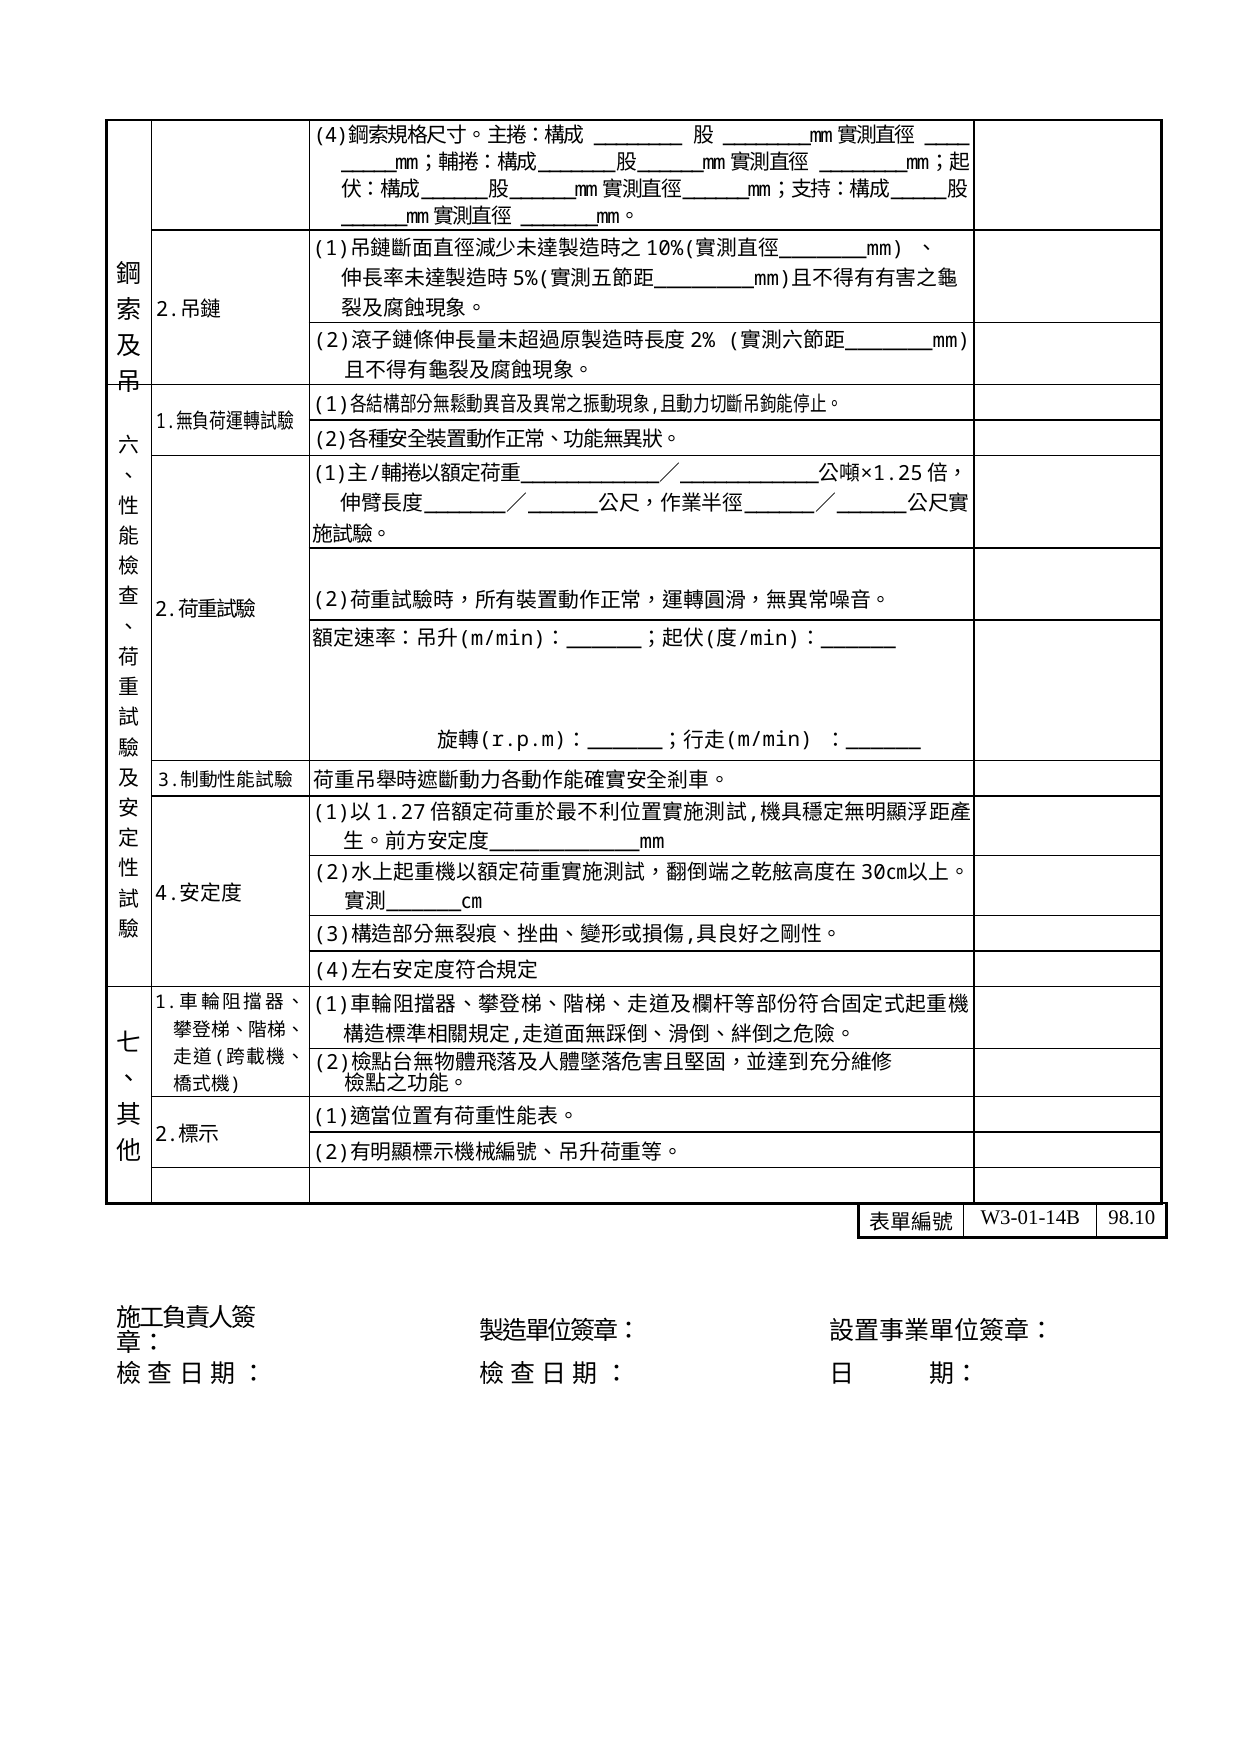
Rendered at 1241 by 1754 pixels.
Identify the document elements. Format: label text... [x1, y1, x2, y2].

table_cell (1)車輪阻擋器、攀登梯、階梯、走道及欄杆等部份符合固定式起重機構造標準相關規定,走道面無踩倒、滑倒、絆倒之危險。 [310, 987, 973, 1048]
table_cell (2)檢點台無物體飛落及人體墜落危害且堅固，並達到充分維修 檢點之功能。 [310, 1049, 973, 1096]
table_cell [975, 952, 1160, 986]
table_cell [975, 856, 1160, 915]
table_cell [305, 1357, 468, 1392]
table_cell (4)左右安定度符合規定 [310, 952, 973, 986]
table_cell [975, 1049, 1160, 1096]
table_cell [655, 1357, 818, 1392]
table_cell (2)有明顯標示機械編號、吊升荷重等。 [310, 1133, 973, 1167]
table_cell 五、 鋼索及吊鏈 [108, 121, 151, 384]
table_cell (2)水上起重機以額定荷重實施測試，翻倒端之乾舷高度在30㎝以上。實測______㎝ [310, 856, 973, 915]
table_cell [975, 231, 1160, 322]
table_cell 日期： [818, 1357, 1068, 1392]
table_cell [152, 121, 309, 229]
table_cell [809, 1205, 857, 1236]
table_cell [975, 385, 1160, 419]
table_cell (2)荷重試驗時，所有裝置動作正常，運轉圓滑，無異常噪音。 [310, 549, 973, 619]
table_cell [975, 1097, 1160, 1131]
table_cell [106, 1205, 152, 1236]
table_cell [975, 1133, 1160, 1167]
table_cell [975, 121, 1160, 229]
table_cell 2.荷重試驗 [152, 456, 309, 759]
table_cell 4.安定度 [152, 797, 309, 986]
table_cell (3)構造部分無裂痕、挫曲、變形或損傷,具良好之剛性。 [310, 916, 973, 950]
table_cell 六、 性能檢查、 荷重試驗及安定性試驗 [108, 385, 151, 986]
table_cell 1.無負荷運轉試驗 [152, 385, 309, 454]
table_cell (1)吊鏈斷面直徑減少未達製造時之10%(實測直徑_______mm) 、 伸長率未達製造時5%(實測五節距________mm)且不得有有害之龜裂及腐蝕現象。 [310, 231, 973, 322]
table_cell 3.制動性能試驗 [152, 761, 309, 795]
table_cell [975, 1168, 1160, 1202]
table_header [655, 1307, 818, 1357]
table_cell (1)適當位置有荷重性能表。 [310, 1097, 973, 1131]
table_cell 檢查日期： [105, 1357, 305, 1392]
table_cell [975, 456, 1160, 547]
table_cell [310, 1168, 973, 1202]
table_cell [975, 549, 1160, 619]
table_header [1068, 1307, 1212, 1357]
table_cell (1)主/輔捲以額定荷重____________／____________公噸×1.25倍， 伸臂長度_______／______公尺，作業半徑______／______公尺實施試驗。 [310, 456, 973, 547]
table_cell [975, 797, 1160, 855]
table_cell 表單編號 [860, 1205, 963, 1236]
table_cell [1068, 1357, 1212, 1392]
table_cell [975, 761, 1160, 795]
table_cell [309, 1205, 809, 1236]
table_cell 荷重吊舉時遮斷動力各動作能確實安全剎車。 [310, 761, 973, 795]
table_cell [975, 916, 1160, 950]
table_cell (4)鋼索規格尺寸。主捲：構成 ________ 股 ________mm實測直徑 _________mm；輔捲：構成_______股______mm實測直徑 ________mm；起伏：構成______股______mm實測直徑______mm；支持：構成_____股______mm實測直徑 _______mm。 [310, 121, 973, 229]
table_cell [152, 1205, 309, 1236]
table_cell (1)各結構部分無鬆動異音及異常之振動現象,且動力切斷吊鉤能停止。 [310, 385, 973, 419]
table_header 設置事業單位簽章： [818, 1307, 1068, 1357]
table_cell [975, 323, 1160, 384]
table_cell 1.車輪阻擋器、攀登梯、階梯、走道(跨載機、橋式機) [152, 987, 309, 1096]
table_header [305, 1307, 468, 1357]
table_cell 2.吊鏈 [152, 231, 309, 384]
table_cell [152, 1168, 309, 1202]
table_cell 檢查日期： [468, 1357, 655, 1392]
table_header 製造單位簽章： [468, 1307, 655, 1357]
table_cell 七、其他 [108, 987, 151, 1202]
table_cell [975, 987, 1160, 1048]
table_cell [975, 621, 1160, 759]
table_cell (1)以1.27倍額定荷重於最不利位置實施測試,機具穩定無明顯浮距產生。前方安定度____________mm [310, 797, 973, 855]
table_cell (2)滾子鏈條伸長量未超過原製造時長度2% (實測六節距_______mm)且不得有龜裂及腐蝕現象。 [310, 323, 973, 384]
table_cell 額定速率：吊升(m/min)：______；起伏(度/min)：______ 旋轉(r.p.m)：______；行走(m/min) ：______ [310, 621, 973, 759]
table_cell 98.10 [1097, 1204, 1165, 1236]
table_cell [975, 421, 1160, 454]
table_cell 2.標示 [152, 1097, 309, 1167]
table_cell W3-01-14B [964, 1205, 1096, 1236]
table_header 施工負責人簽章： [105, 1307, 305, 1357]
table_cell (2)各種安全裝置動作正常、功能無異狀。 [310, 421, 973, 454]
